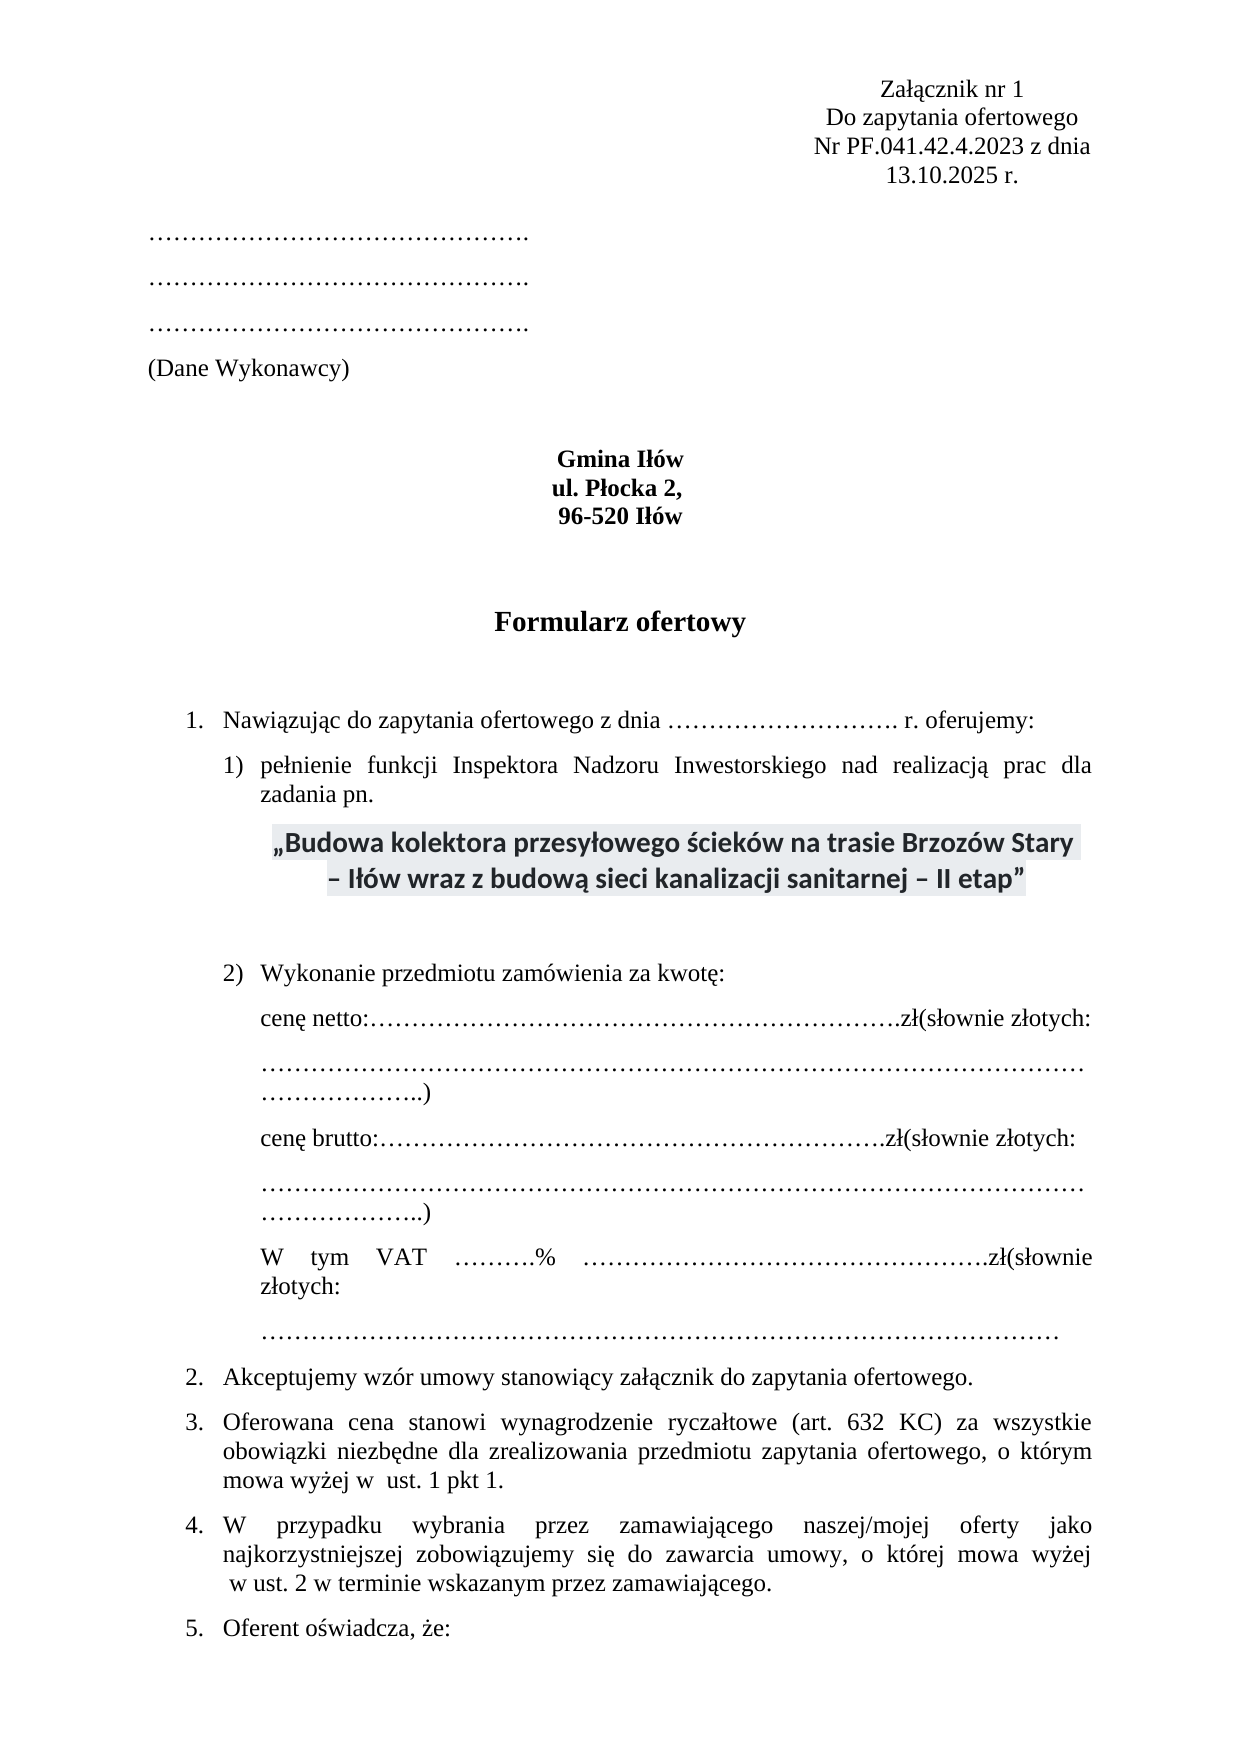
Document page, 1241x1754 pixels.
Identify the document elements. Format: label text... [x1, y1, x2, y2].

list Oferowana cena stanowi wynagrodzenie ryczałtowe (art. 632 KC) za wszystkie obowiązki niezbędne dla zrealizowania przedmiotu zapytania ofertowego, o którym mowa wyżej w ust. 1 pkt 1. [185, 1407, 1093, 1493]
text ………………………………………. [148, 308, 1093, 336]
list pełnienie funkcji Inspektora Nadzoru Inwestorskiego nad realizacją prac dla zadania pn. [223, 750, 1093, 808]
list „Budowa kolektora przesyłowego ścieków na trasie Brzozów Stary – Iłów wraz z budową sieci kanalizacji sanitarnej – II etap” [260, 824, 1093, 896]
list ………………………………………………………………………………………………………..) [260, 1168, 1093, 1226]
list cenę netto:……………………………………………………….zł(słownie złotych: [260, 1003, 1093, 1032]
list W przypadku wybrania przez zamawiającego naszej/mojej oferty jako najkorzystniejszej zobowiązujemy się do zawarcia umowy, o której mowa wyżej w ust. 2 w terminie wskazanym przez zamawiającego. [185, 1510, 1093, 1596]
list cenę brutto:…………………………………………………….zł(słownie złotych: [260, 1123, 1093, 1151]
text (Dane Wykonawcy) [148, 353, 1093, 382]
list Akceptujemy wzór umowy stanowiący załącznik do zapytania ofertowego. [185, 1362, 1093, 1391]
text Formularz ofertowy [148, 604, 1093, 638]
text 96-520 Iłów [148, 501, 1093, 530]
text ul. Płocka 2, [148, 473, 1093, 501]
text ………………………………………. [148, 217, 1093, 246]
text Gmina Iłów [148, 444, 1093, 473]
list W tym VAT ……….% ………………………………………….zł(słownie złotych: [260, 1242, 1093, 1300]
list Nawiązując do zapytania ofertowego z dnia ………………………. r. oferujemy: [185, 705, 1093, 733]
list Oferent oświadcza, że: [185, 1613, 1093, 1642]
list Wykonanie przedmiotu zamówienia za kwotę: [223, 958, 1093, 986]
list ………………………………………………………………………………………………………..) [260, 1048, 1093, 1106]
list …………………………………………………………………………………… [260, 1316, 1093, 1345]
text ………………………………………. [148, 262, 1093, 291]
